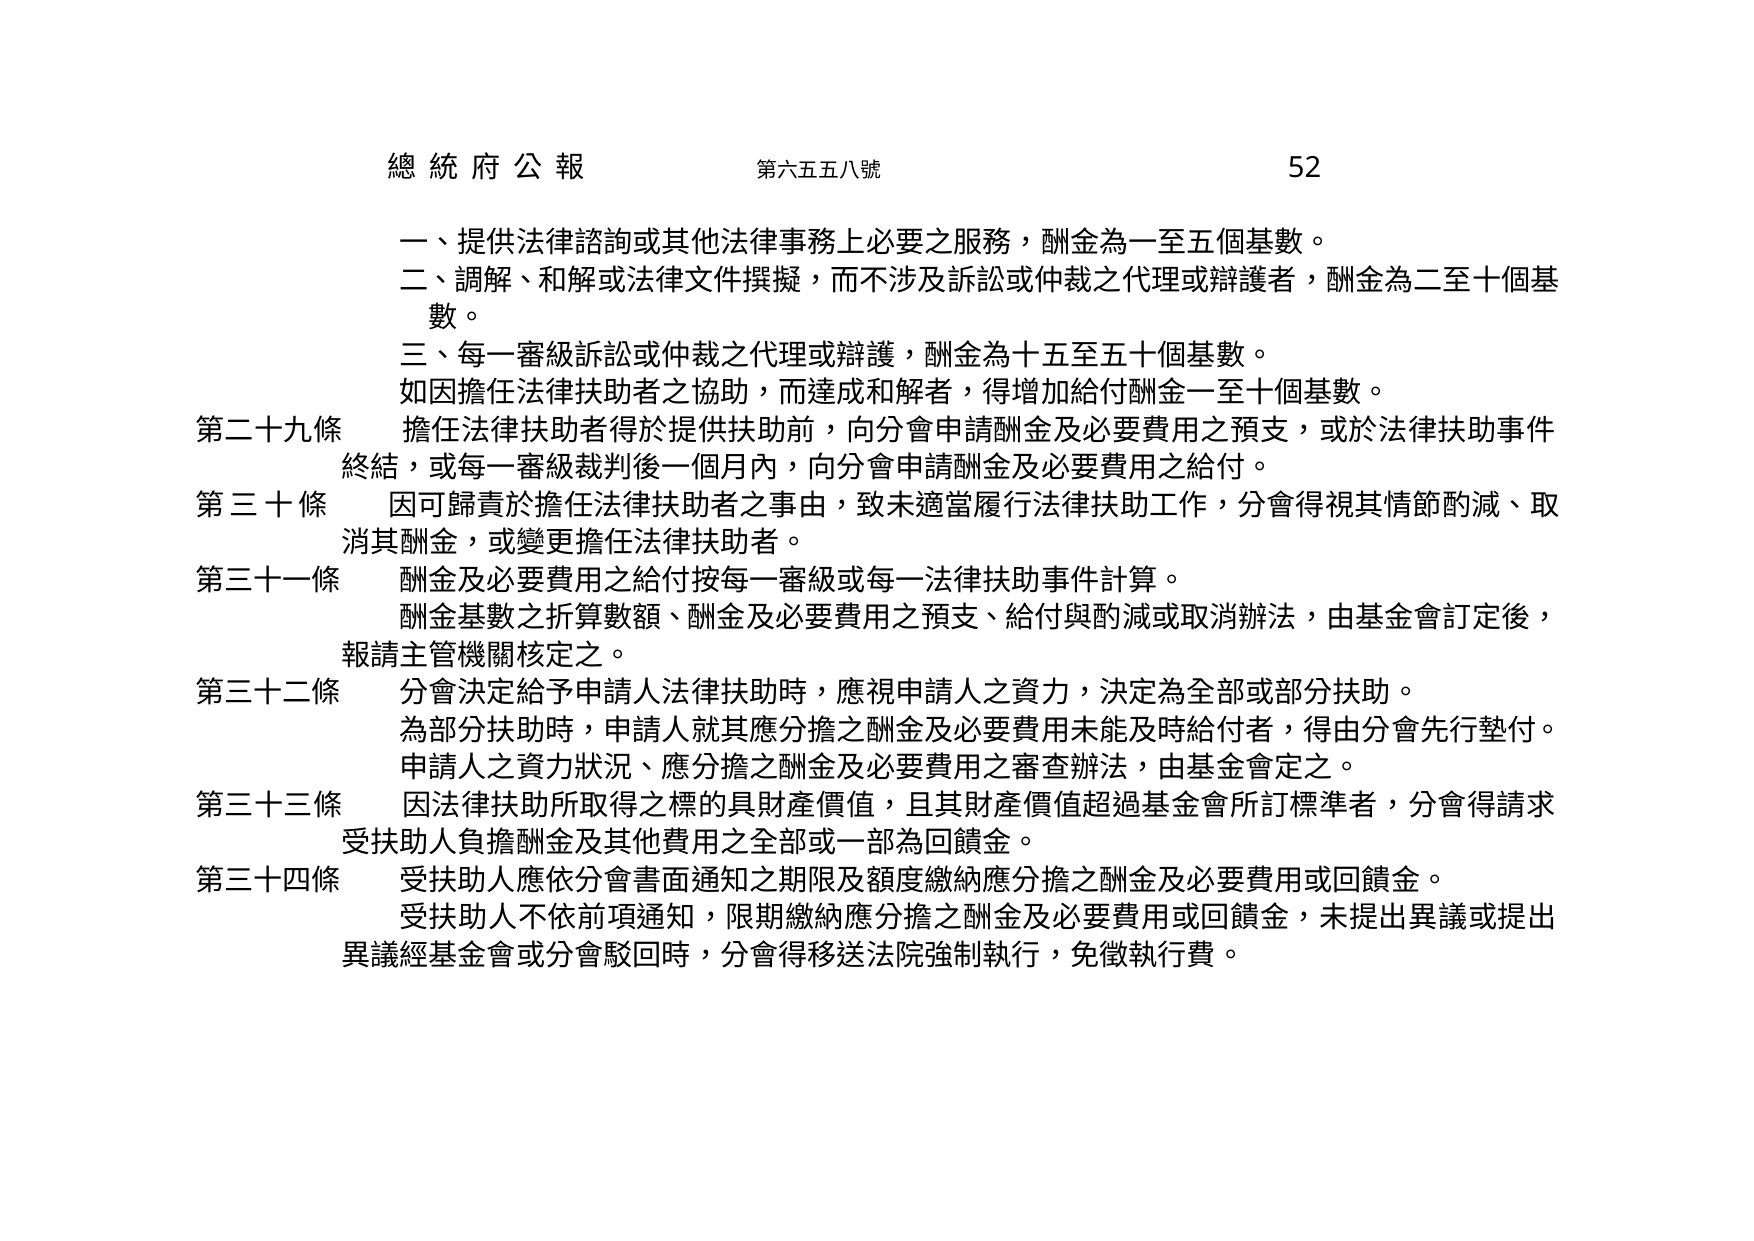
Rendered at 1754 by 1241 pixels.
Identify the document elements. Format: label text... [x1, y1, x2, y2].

text 二、調解、和解或法律文件撰擬，而不涉及訴訟或仲裁之代理或辯護者，酬金為二至十個基數。 [399, 260, 1559, 335]
text 酬金基數之折算數額、酬金及必要費用之預支、給付與酌減或取消辦法，由基金會訂定後，報請主管機關核定之。 [341, 597, 1559, 672]
text 申請人之資力狀況、應分擔之酬金及必要費用之審查辦法，由基金會定之。 [341, 747, 1559, 785]
text 為部分扶助時，申請人就其應分擔之酬金及必要費用未能及時給付者，得由分會先行墊付。 [341, 710, 1559, 747]
text 第三十條 因可歸責於擔任法律扶助者之事由，致未適當履行法律扶助工作，分會得視其情節酌減、取消其酬金，或變更擔任法律扶助者。 [195, 485, 1559, 560]
text 第二十九條 擔任法律扶助者得於提供扶助前，向分會申請酬金及必要費用之預支，或於法律扶助事件終結，或每一審級裁判後一個月內，向分會申請酬金及必要費用之給付。 [195, 410, 1559, 485]
text 如因擔任法律扶助者之協助，而達成和解者，得增加給付酬金一至十個基數。 [341, 372, 1559, 410]
text 三、每一審級訴訟或仲裁之代理或辯護，酬金為十五至五十個基數。 [399, 335, 1559, 372]
text 第三十四條 受扶助人應依分會書面通知之期限及額度繳納應分擔之酬金及必要費用或回饋金。 [195, 860, 1559, 897]
text 第三十一條 酬金及必要費用之給付按每一審級或每一法律扶助事件計算。 [195, 560, 1559, 597]
text 一、提供法律諮詢或其他法律事務上必要之服務，酬金為一至五個基數。 [399, 222, 1559, 260]
text 受扶助人不依前項通知，限期繳納應分擔之酬金及必要費用或回饋金，未提出異議或提出異議經基金會或分會駁回時，分會得移送法院強制執行，免徵執行費。 [341, 897, 1559, 972]
text 第三十二條 分會決定給予申請人法律扶助時，應視申請人之資力，決定為全部或部分扶助。 [195, 672, 1559, 710]
text 第三十三條 因法律扶助所取得之標的具財產價值，且其財產價值超過基金會所訂標準者，分會得請求受扶助人負擔酬金及其他費用之全部或一部為回饋金。 [195, 785, 1559, 860]
